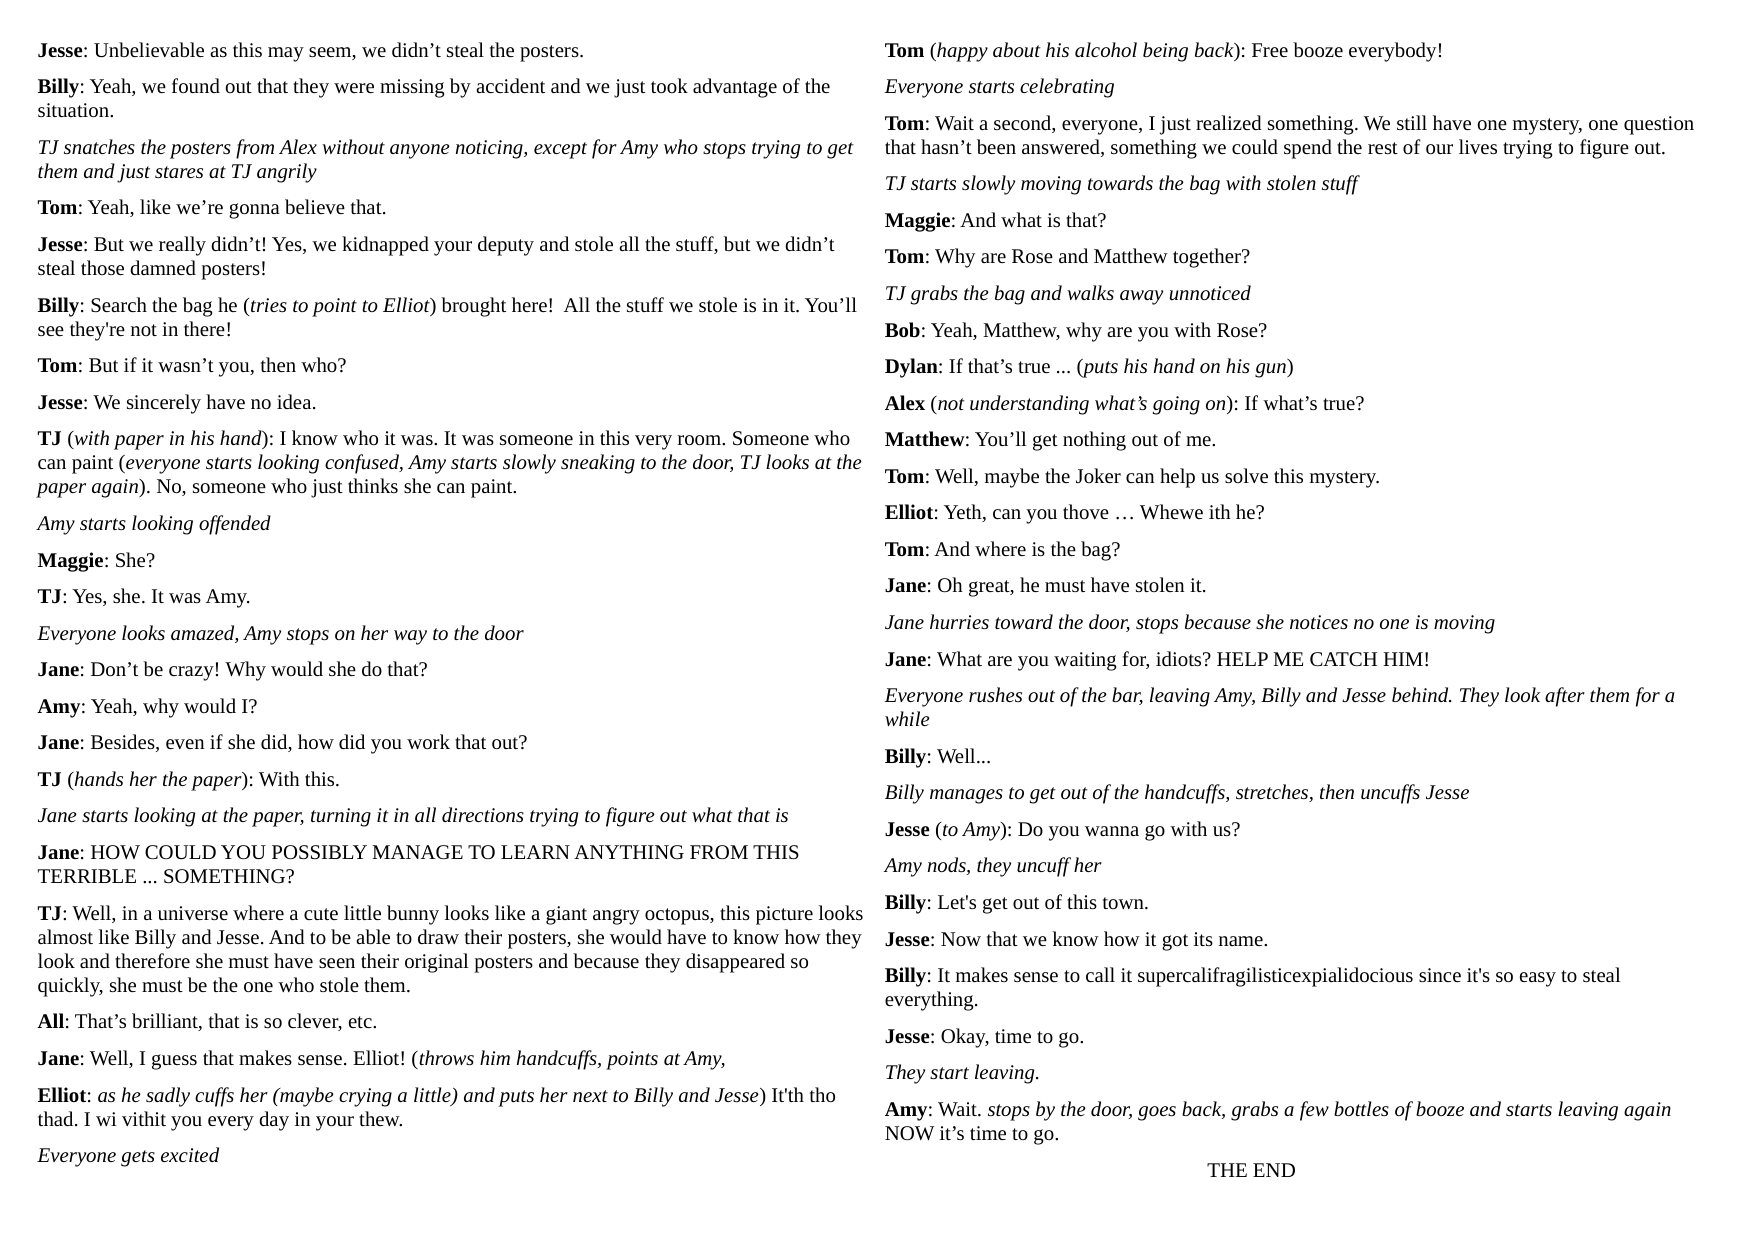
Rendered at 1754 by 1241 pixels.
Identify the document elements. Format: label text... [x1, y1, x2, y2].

text Jesse: We sincerely have no idea. [37, 390, 869, 414]
text Tom: But if it wasn’t you, then who? [37, 353, 869, 377]
text Matthew: You’ll get nothing out of me. [884, 427, 1716, 451]
text They start leaving. [884, 1060, 1716, 1084]
text Jane: Don’t be crazy! Why would she do that? [37, 657, 869, 681]
text TJ snatches the posters from Alex without anyone noticing, except for Amy who stops trying to get them and just stares at TJ angrily [37, 135, 869, 183]
text Jane hurries toward the door, stops because she notices no one is moving [884, 610, 1716, 634]
text Jesse: Now that we know how it got its name. [884, 927, 1716, 951]
text TJ (with paper in his hand): I know who it was. It was someone in this very room. Someone who can paint (everyone starts looking confused, Amy starts slowly sneaking to the door, TJ looks at the paper again). No, someone who just thinks she can paint. [37, 426, 869, 498]
text Billy: It makes sense to call it supercalifragilisticexpialidocious since it's so easy to steal everything. [884, 963, 1716, 1011]
text Jane: Besides, even if she did, how did you work that out? [37, 730, 869, 754]
text Amy nods, they uncuff her [884, 853, 1716, 877]
text Maggie: She? [37, 547, 869, 572]
text Bob: Yeah, Matthew, why are you with Rose? [884, 317, 1716, 342]
text Billy: Yeah, we found out that they were missing by accident and we just took advantage of the situation. [37, 74, 869, 122]
text Elliot: Yeth, can you thove … Whewe ith he? [884, 500, 1716, 524]
text Jesse: But we really didn’t! Yes, we kidnapped your deputy and stole all the stuff, but we didn’t steal those damned posters! [37, 232, 869, 280]
text TJ grabs the bag and walks away unnoticed [884, 281, 1716, 305]
text Jane: What are you waiting for, idiots? HELP ME CATCH HIM! [884, 647, 1716, 671]
text THE END [884, 1157, 1716, 1182]
text Everyone gets excited [37, 1143, 869, 1167]
text Amy: Yeah, why would I? [37, 694, 869, 718]
text Dylan: If that’s true ... (puts his hand on his gun) [884, 354, 1716, 378]
text Tom (happy about his alcohol being back): Free booze everybody! [884, 37, 1716, 62]
text Jesse: Unbelievable as this may seem, we didn’t steal the posters. [37, 37, 869, 62]
text Everyone rushes out of the bar, leaving Amy, Billy and Jesse behind. They look after them for a while [884, 683, 1716, 731]
text Jane: Well, I guess that makes sense. Elliot! (throws him handcuffs, points at Amy, [37, 1046, 869, 1070]
text TJ starts slowly moving towards the bag with stolen stuff [884, 171, 1716, 195]
text Jesse (to Amy): Do you wanna go with us? [884, 817, 1716, 841]
text Jane starts looking at the paper, turning it in all directions trying to figure out what that is [37, 803, 869, 827]
text Jesse: Okay, time to go. [884, 1024, 1716, 1048]
text Maggie: And what is that? [884, 208, 1716, 232]
text Tom: And where is the bag? [884, 537, 1716, 561]
text Tom: Yeah, like we’re gonna believe that. [37, 195, 869, 219]
text Everyone looks amazed, Amy stops on her way to the door [37, 621, 869, 645]
text Amy starts looking offended [37, 511, 869, 535]
text Tom: Wait a second, everyone, I just realized something. We still have one mystery, one question that hasn’t been answered, something we could spend the rest of our lives trying to figure out. [884, 111, 1716, 159]
text TJ: Yes, she. It was Amy. [37, 584, 869, 608]
text Amy: Wait. stops by the door, goes back, grabs a few bottles of booze and starts leaving again NOW it’s time to go. [884, 1097, 1716, 1145]
text Billy: Let's get out of this town. [884, 890, 1716, 914]
text Jane: HOW COULD YOU POSSIBLY MANAGE TO LEARN ANYTHING FROM THIS TERRIBLE ... SOMETHING? [37, 840, 869, 888]
text Everyone starts celebrating [884, 74, 1716, 98]
text Alex (not understanding what’s going on): If what’s true? [884, 391, 1716, 415]
text Elliot: as he sadly cuffs her (maybe crying a little) and puts her next to Billy and Jesse) It'th tho thad. I wi vithit you every day in your thew. [37, 1082, 869, 1131]
text Billy manages to get out of the handcuffs, stretches, then uncuffs Jesse [884, 780, 1716, 804]
text TJ: Well, in a universe where a cute little bunny looks like a giant angry octopus, this picture looks almost like Billy and Jesse. And to be able to draw their posters, she would have to know how they look and therefore she must have seen their original posters and because they disappeared so quickly, she must be the one who stole them. [37, 901, 869, 997]
text Billy: Well... [884, 744, 1716, 768]
text Tom: Well, maybe the Joker can help us solve this mystery. [884, 464, 1716, 488]
text Tom: Why are Rose and Matthew together? [884, 244, 1716, 268]
text TJ (hands her the paper): With this. [37, 767, 869, 791]
text All: That’s brilliant, that is so clever, etc. [37, 1009, 869, 1033]
text Billy: Search the bag he (tries to point to Elliot) brought here! All the stuff we stole is in it. You’ll see they're not in there! [37, 292, 869, 341]
text Jane: Oh great, he must have stolen it. [884, 573, 1716, 597]
